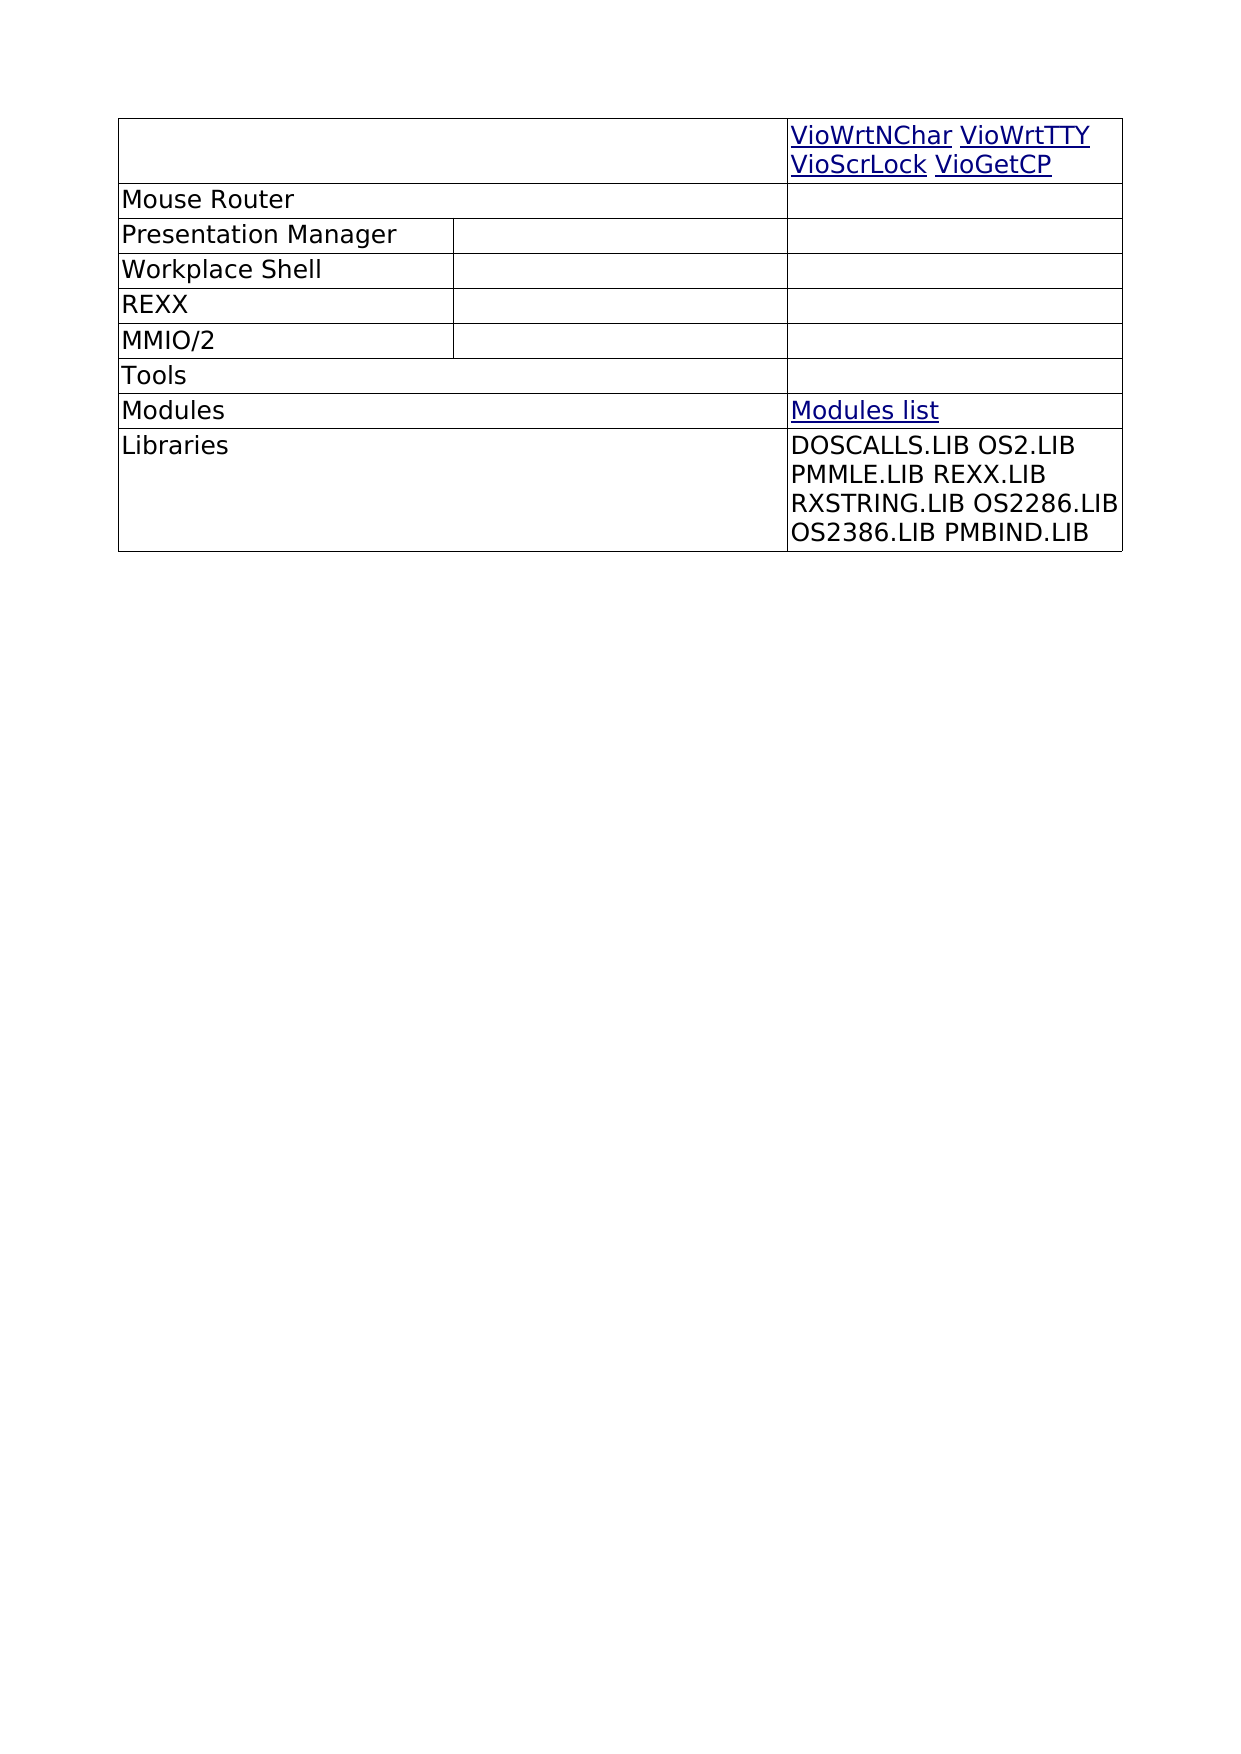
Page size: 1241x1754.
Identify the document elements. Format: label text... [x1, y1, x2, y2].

table_cell Modules list [788, 394, 1122, 428]
table_cell Presentation Manager [119, 219, 453, 253]
table_cell Libraries [119, 429, 787, 551]
table_cell [788, 254, 1122, 288]
table_cell REXX [119, 289, 453, 323]
table_cell Workplace Shell [119, 254, 453, 288]
table_cell Modules [119, 394, 787, 428]
table_cell [788, 359, 1122, 393]
table_cell [788, 219, 1122, 253]
table_cell [454, 324, 787, 358]
table_cell [454, 219, 787, 253]
table_cell [119, 119, 787, 182]
table_cell [788, 289, 1122, 323]
table_cell VioWrtNChar VioWrtTTY VioScrLock VioGetCP [788, 119, 1122, 182]
table_cell [454, 289, 787, 323]
table_cell [788, 184, 1122, 217]
table_cell DOSCALLS.LIB OS2.LIB PMMLE.LIB REXX.LIB RXSTRING.LIB OS2286.LIB OS2386.LIB PMBIND.LIB [788, 429, 1122, 551]
table_cell Mouse Router [119, 184, 787, 217]
table_cell [454, 254, 787, 288]
table_cell [788, 324, 1122, 358]
table_cell Tools [119, 359, 787, 393]
table_cell MMIO/2 [119, 324, 453, 358]
